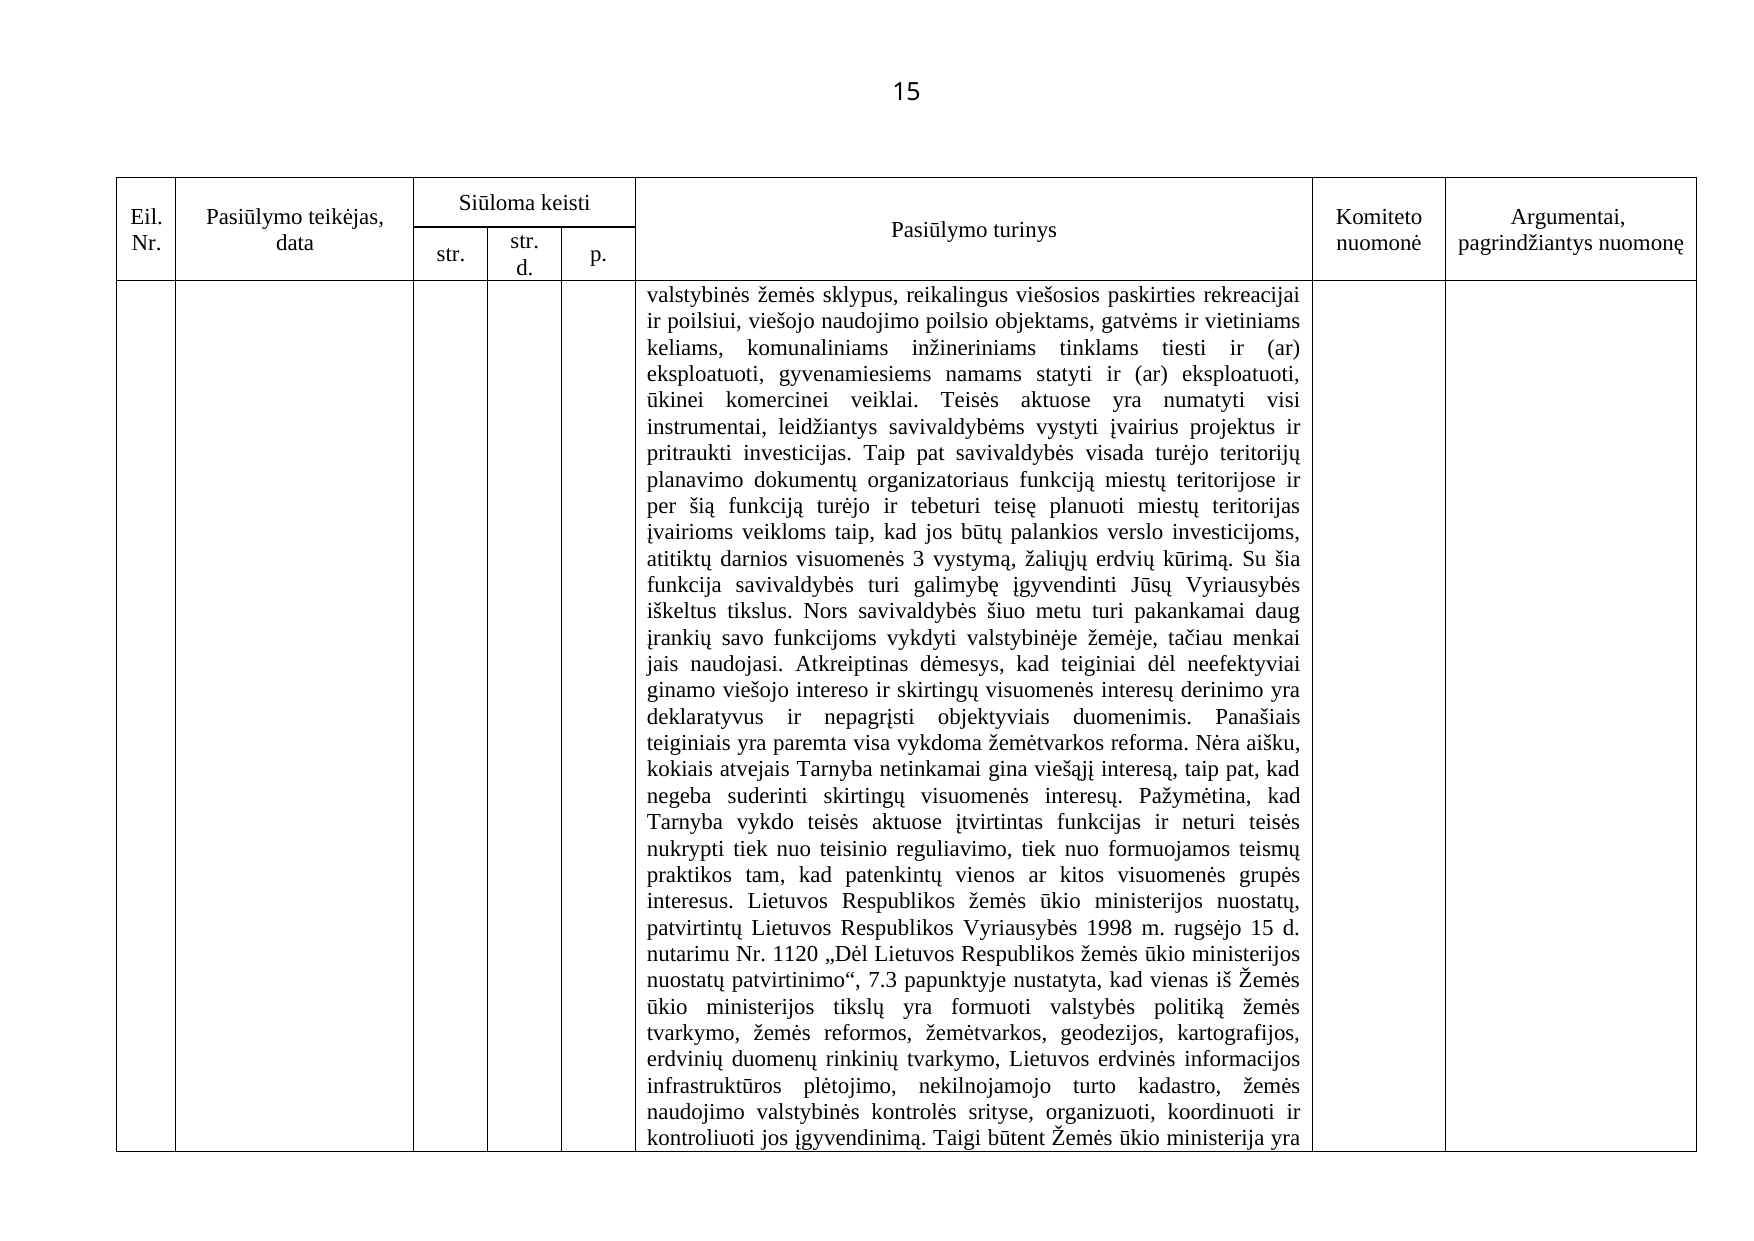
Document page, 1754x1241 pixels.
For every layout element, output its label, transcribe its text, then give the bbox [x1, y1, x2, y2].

table_cell [117, 281, 175, 1151]
table_header Eil. Nr. [117, 178, 175, 280]
table_cell [1313, 281, 1445, 1151]
table_cell str. [414, 228, 487, 280]
table_cell [488, 281, 561, 1151]
table_header Pasiūlymo teikėjas, data [176, 178, 413, 280]
table_header Pasiūlymo turinys [636, 178, 1312, 280]
table_cell str. d. [488, 228, 561, 280]
table_cell [176, 281, 413, 1151]
table_cell p. [562, 228, 635, 280]
table_header Komiteto nuomonė [1313, 178, 1445, 280]
table_cell [414, 281, 487, 1151]
table_header Argumentai, pagrindžiantys nuomonę [1446, 178, 1696, 280]
table_cell valstybinės žemės sklypus, reikalingus viešosios paskirties rekreacijai ir poilsiui, viešojo naudojimo poilsio objektams, gatvėms ir vietiniams keliams, komunaliniams inžineriniams tinklams tiesti ir (ar) eksploatuoti, gyvenamiesiems namams statyti ir (ar) eksploatuoti, ūkinei komercinei veiklai. Teisės aktuose yra numatyti visi instrumentai, leidžiantys savivaldybėms vystyti įvairius projektus ir pritraukti investicijas. Taip pat savivaldybės visada turėjo teritorijų planavimo dokumentų organizatoriaus funkciją miestų teritorijose ir per šią funkciją turėjo ir tebeturi teisę planuoti miestų teritorijas įvairioms veikloms taip, kad jos būtų palankios verslo investicijoms, atitiktų darnios visuomenės 3 vystymą, žaliųjų erdvių kūrimą. Su šia funkcija savivaldybės turi galimybę įgyvendinti Jūsų Vyriausybės iškeltus tikslus. Nors savivaldybės šiuo metu turi pakankamai daug įrankių savo funkcijoms vykdyti valstybinėje žemėje, tačiau menkai jais naudojasi. Atkreiptinas dėmesys, kad teiginiai dėl neefektyviai ginamo viešojo intereso ir skirtingų visuomenės interesų derinimo yra deklaratyvus ir nepagrįsti objektyviais duomenimis. Panašiais teiginiais yra paremta visa vykdoma žemėtvarkos reforma. Nėra aišku, kokiais atvejais Tarnyba netinkamai gina viešąjį interesą, taip pat, kad negeba suderinti skirtingų visuomenės interesų. Pažymėtina, kad Tarnyba vykdo teisės aktuose įtvirtintas funkcijas ir neturi teisės nukrypti tiek nuo teisinio reguliavimo, tiek nuo formuojamos teismų praktikos tam, kad patenkintų vienos ar kitos visuomenės grupės interesus. Lietuvos Respublikos žemės ūkio ministerijos nuostatų, patvirtintų Lietuvos Respublikos Vyriausybės 1998 m. rugsėjo 15 d. nutarimu Nr. 1120 „Dėl Lietuvos Respublikos žemės ūkio ministerijos nuostatų patvirtinimo“, 7.3 papunktyje nustatyta, kad vienas iš Žemės ūkio ministerijos tikslų yra formuoti valstybės politiką žemės tvarkymo, žemės reformos, žemėtvarkos, geodezijos, kartografijos, erdvinių duomenų rinkinių tvarkymo, Lietuvos erdvinės informacijos infrastruktūros plėtojimo, nekilnojamojo turto kadastro, žemės naudojimo valstybinės kontrolės srityse, organizuoti, koordinuoti ir kontroliuoti jos įgyvendinimą. Taigi būtent Žemės ūkio ministerija yra [636, 281, 1312, 1151]
table_cell [1446, 281, 1696, 1151]
table_header Siūloma keisti [414, 178, 635, 226]
table_cell [562, 281, 635, 1151]
